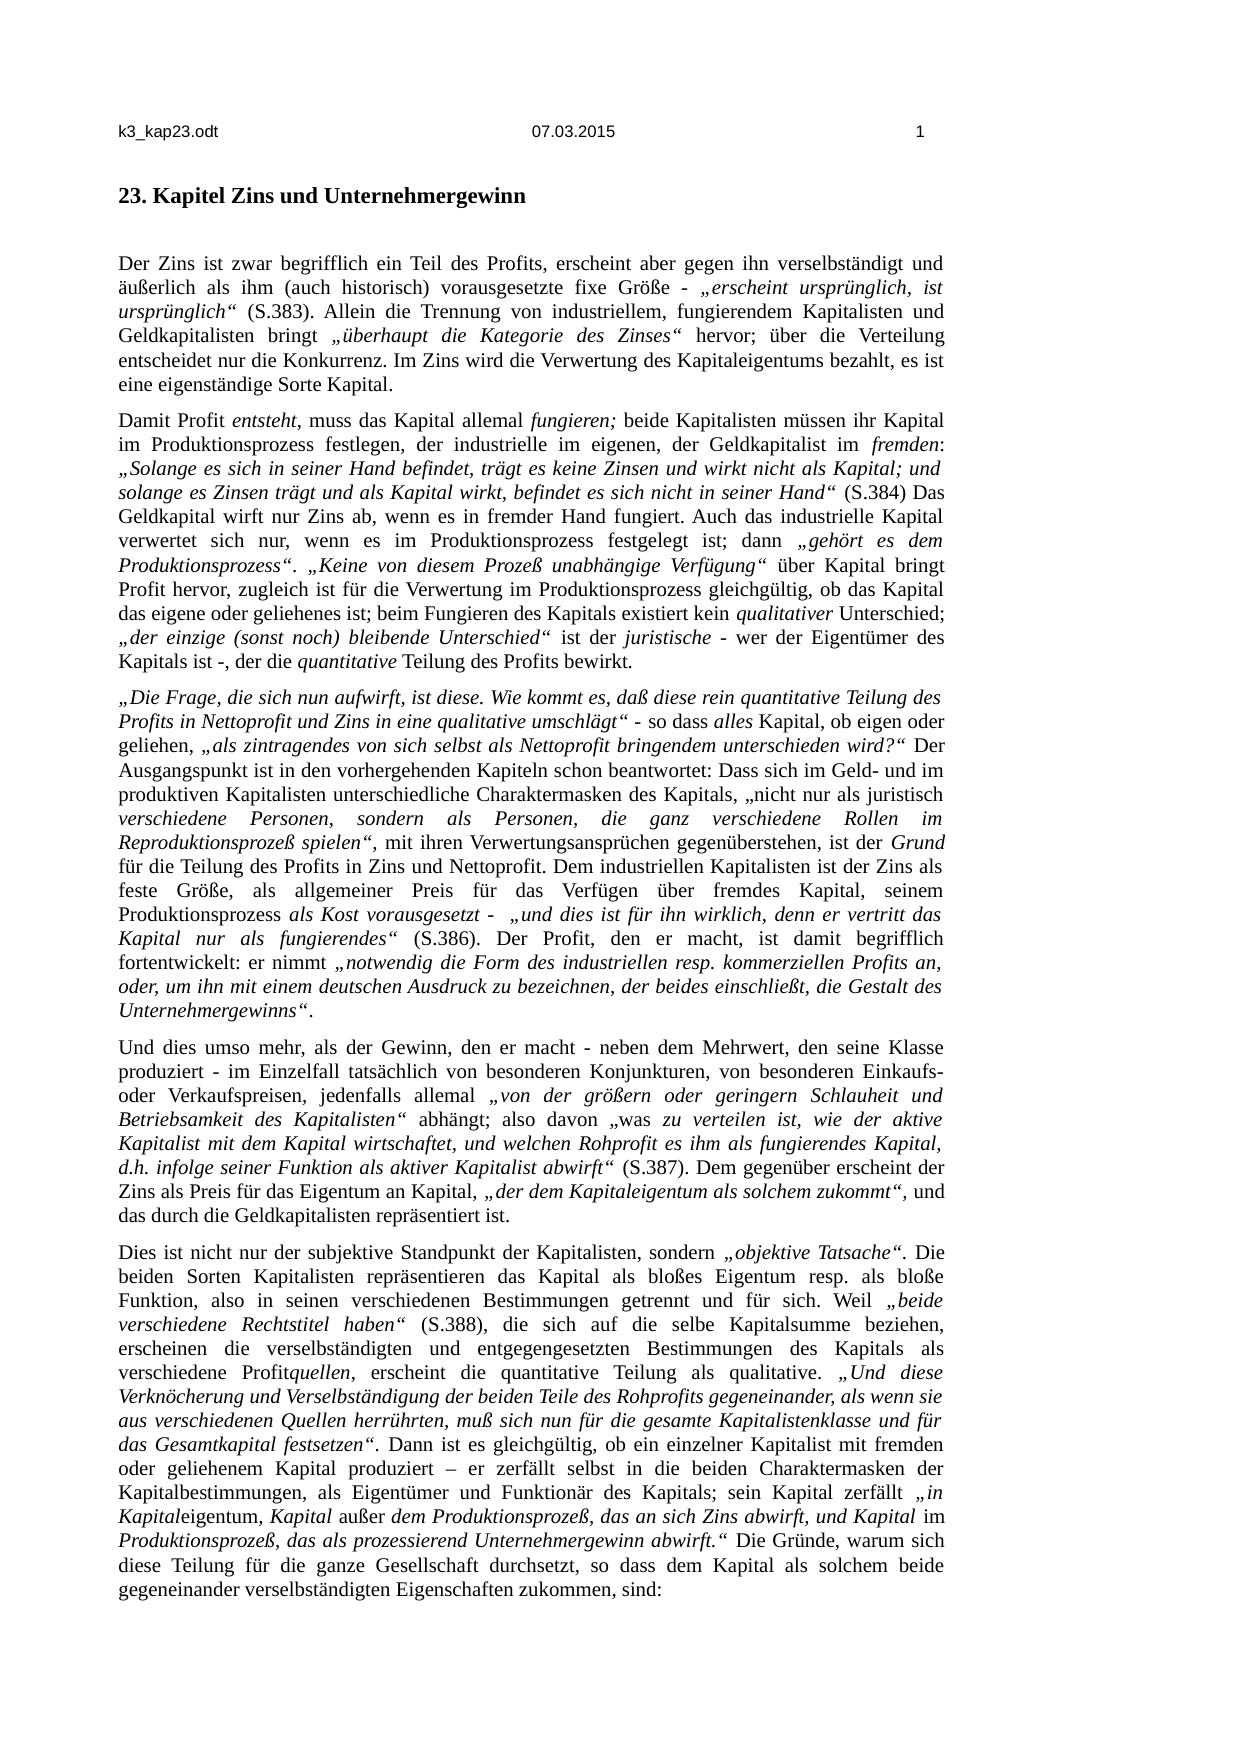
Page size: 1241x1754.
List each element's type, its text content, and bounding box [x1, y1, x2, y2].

text „Die Frage, die sich nun aufwirft, ist diese. Wie kommt es, daß diese rein quantitative Teilung des Profits in Nettoprofit und Zins in eine qualitative umschlägt“ - so dass alles Kapital, ob eigen oder geliehen, „als zintragendes von sich selbst als Nettoprofit bringendem unterschieden wird?“ Der Ausgangspunkt ist in den vorhergehenden Kapiteln schon beantwortet: Dass sich im Geld- und im produktiven Kapitalisten unterschiedliche Charaktermasken des Kapitals, „nicht nur als juristisch verschiedene Personen, sondern als Personen, die ganz verschiedene Rollen im Reproduktionsprozeß spielen“, mit ihren Verwertungsansprüchen gegenüberstehen, ist der Grund für die Teilung des Profits in Zins und Nettoprofit. Dem industriellen Kapitalisten ist der Zins als feste Größe, als allgemeiner Preis für das Verfügen über fremdes Kapital, seinem Produktionsprozess als Kost vorausgesetzt - „und dies ist für ihn wirklich, denn er vertritt das Kapital nur als fungierendes“ (S.386). Der Profit, den er macht, ist damit begrifflich fortentwickelt: er nimmt „notwendig die Form des industriellen resp. kommerziellen Profits an, oder, um ihn mit einem deutschen Ausdruck zu bezeichnen, der beides einschließt, die Gestalt des Unternehmergewinns“. [118, 685, 945, 1022]
subtitle 23. Kapitel Zins und Unternehmergewinn [118, 182, 945, 209]
text Dies ist nicht nur der subjektive Standpunkt der Kapitalisten, sondern „objektive Tatsache“. Die beiden Sorten Kapitalisten repräsentieren das Kapital als bloßes Eigentum resp. als bloße Funktion, also in seinen verschiedenen Bestimmungen getrennt und für sich. Weil „beide verschiedene Rechtstitel haben“ (S.388), die sich auf die selbe Kapitalsumme beziehen, erscheinen die verselbständigten und entgegengesetzten Bestimmungen des Kapitals als verschiedene Profitquellen, erscheint die quantitative Teilung als qualitative. „Und diese Verknöcherung und Verselbständigung der beiden Teile des Rohprofits gegeneinander, als wenn sie aus verschiedenen Quellen herrührten, muß sich nun für die gesamte Kapitalistenklasse und für das Gesamtkapital festsetzen“. Dann ist es gleichgültig, ob ein einzelner Kapitalist mit fremden oder geliehenem Kapital produziert – er zerfällt selbst in die beiden Charaktermasken der Kapitalbestimmungen, als Eigentümer und Funktionär des Kapitals; sein Kapital zerfällt „in Kapitaleigentum, Kapital außer dem Produktionsprozeß, das an sich Zins abwirft, und Kapital im Produktionsprozeß, das als prozessierend Unternehmergewinn abwirft.“ Die Gründe, warum sich diese Teilung für die ganze Gesellschaft durchsetzt, so dass dem Kapital als solchem beide gegeneinander verselbständigten Eigenschaften zukommen, sind: [118, 1240, 945, 1601]
text Damit Profit entsteht, muss das Kapital allemal fungieren; beide Kapitalisten müssen ihr Kapital im Produktionsprozess festlegen, der industrielle im eigenen, der Geldkapitalist im fremden: „Solange es sich in seiner Hand befindet, trägt es keine Zinsen und wirkt nicht als Kapital; und solange es Zinsen trägt und als Kapital wirkt, befindet es sich nicht in seiner Hand“ (S.384) Das Geldkapital wirft nur Zins ab, wenn es in fremder Hand fungiert. Auch das industrielle Kapital verwertet sich nur, wenn es im Produktionsprozess festgelegt ist; dann „gehört es dem Produktionsprozess“. „Keine von diesem Prozeß unabhängige Verfügung“ über Kapital bringt Profit hervor, zugleich ist für die Verwertung im Produktionsprozess gleichgültig, ob das Kapital das eigene oder geliehenes ist; beim Fungieren des Kapitals existiert kein qualitativer Unterschied; „der einzige (sonst noch) bleibende Unterschied“ ist der juristische - wer der Eigentümer des Kapitals ist -, der die quantitative Teilung des Profits bewirkt. [118, 408, 945, 673]
text Und dies umso mehr, als der Gewinn, den er macht - neben dem Mehrwert, den seine Klasse produziert - im Einzelfall tatsächlich von besonderen Konjunkturen, von besonderen Einkaufs- oder Verkaufspreisen, jedenfalls allemal „von der größern oder geringern Schlauheit und Betriebsamkeit des Kapitalisten“ abhängt; also davon „was zu verteilen ist, wie der aktive Kapitalist mit dem Kapital wirtschaftet, und welchen Rohprofit es ihm als fungierendes Kapital, d.h. infolge seiner Funktion als aktiver Kapitalist abwirft“ (S.387). Dem gegenüber erscheint der Zins als Preis für das Eigentum an Kapital, „der dem Kapitaleigentum als solchem zukommt“, und das durch die Geldkapitalisten repräsentiert ist. [118, 1035, 945, 1227]
text Der Zins ist zwar begrifflich ein Teil des Profits, erscheint aber gegen ihn verselbständigt und äußerlich als ihm (auch historisch) vorausgesetzte fixe Größe - „erscheint ursprünglich, ist ursprünglich“ (S.383). Allein die Trennung von industriellem, fungierendem Kapitalisten und Geldkapitalisten bringt „überhaupt die Kategorie des Zinses“ hervor; über die Verteilung entscheidet nur die Konkurrenz. Im Zins wird die Verwertung des Kapitaleigentums bezahlt, es ist eine eigenständige Sorte Kapital. [118, 251, 945, 396]
